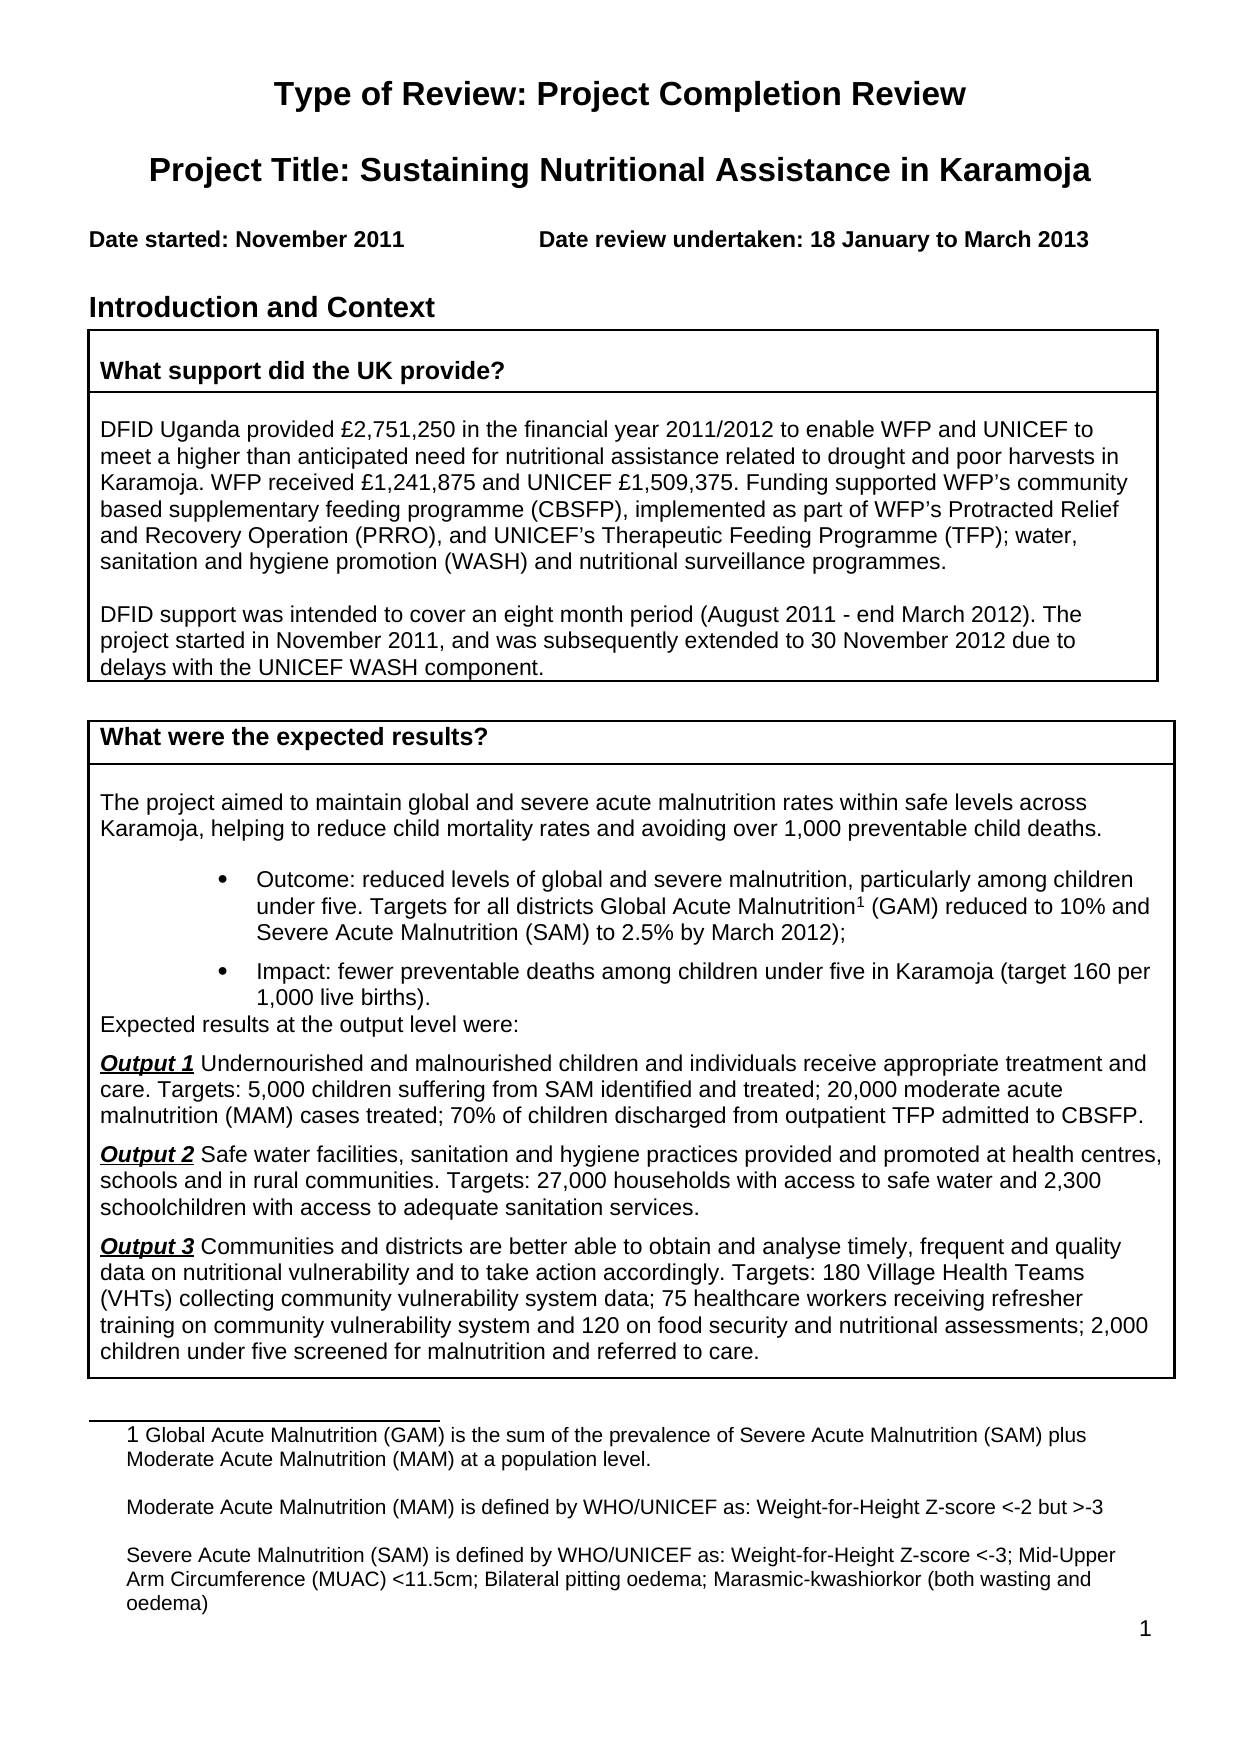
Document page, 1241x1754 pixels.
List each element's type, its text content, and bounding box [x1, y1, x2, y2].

table_cell DFID Uganda provided £2,751,250 in the financial year 2011/2012 to enable WFP and UNICEF to meet a higher than anticipated need for nutritional assistance related to drought and poor harvests in Karamoja. WFP received £1,241,875 and UNICEF £1,509,375. Funding supported WFP’s community based supplementary feeding programme (CBSFP), implemented as part of WFP’s Protracted Relief and Recovery Operation (PRRO), and UNICEF’s Therapeutic Feeding Programme (TFP); water, sanitation and hygiene promotion (WASH) and nutritional surveillance programmes. DFID support was intended to cover an eight month period (August 2011 - end March 2012). The project started in November 2011, and was subsequently extended to 30 November 2012 due to delays with the UNICEF WASH component. [90, 393, 1156, 680]
table_header What were the expected results? [90, 722, 1173, 763]
text Date started: November 2011 Date review undertaken: 18 January to March 2013 [89, 226, 1152, 252]
text Type of Review: Project Completion Review [89, 74, 1152, 112]
subtitle Introduction and Context [89, 289, 1152, 323]
text Project Title: Sustaining Nutritional Assistance in Karamoja [89, 150, 1152, 188]
table_header What support did the UK provide? [90, 331, 1156, 391]
table_cell The project aimed to maintain global and severe acute malnutrition rates within safe levels across Karamoja, helping to reduce child mortality rates and avoiding over 1,000 preventable child deaths. Outcome: reduced levels of global and severe malnutrition, particularly among children under five. Targets for all districts Global Acute Malnutrition (GAM) reduced to 10% and Severe Acute Malnutrition (SAM) to 2.5% by March 2012); Impact: fewer preventable deaths among children under five in Karamoja (target 160 per 1,000 live births). Expected results at the output level were: Output 1 Undernourished and malnourished children and individuals receive appropriate treatment and care. Targets: 5,000 children suffering from SAM identified and treated; 20,000 moderate acute malnutrition (MAM) cases treated; 70% of children discharged from outpatient TFP admitted to CBSFP. Output 2 Safe water facilities, sanitation and hygiene practices provided and promoted at health centres, schools and in rural communities. Targets: 27,000 households with access to safe water and 2,300 schoolchildren with access to adequate sanitation services. Output 3 Communities and districts are better able to obtain and analyse timely, frequent and quality data on nutritional vulnerability and to take action accordingly. Targets: 180 Village Health Teams (VHTs) collecting community vulnerability system data; 75 healthcare workers receiving refresher training on community vulnerability system and 120 on food security and nutritional assessments; 2,000 children under five screened for malnutrition and referred to care. [90, 765, 1173, 1377]
